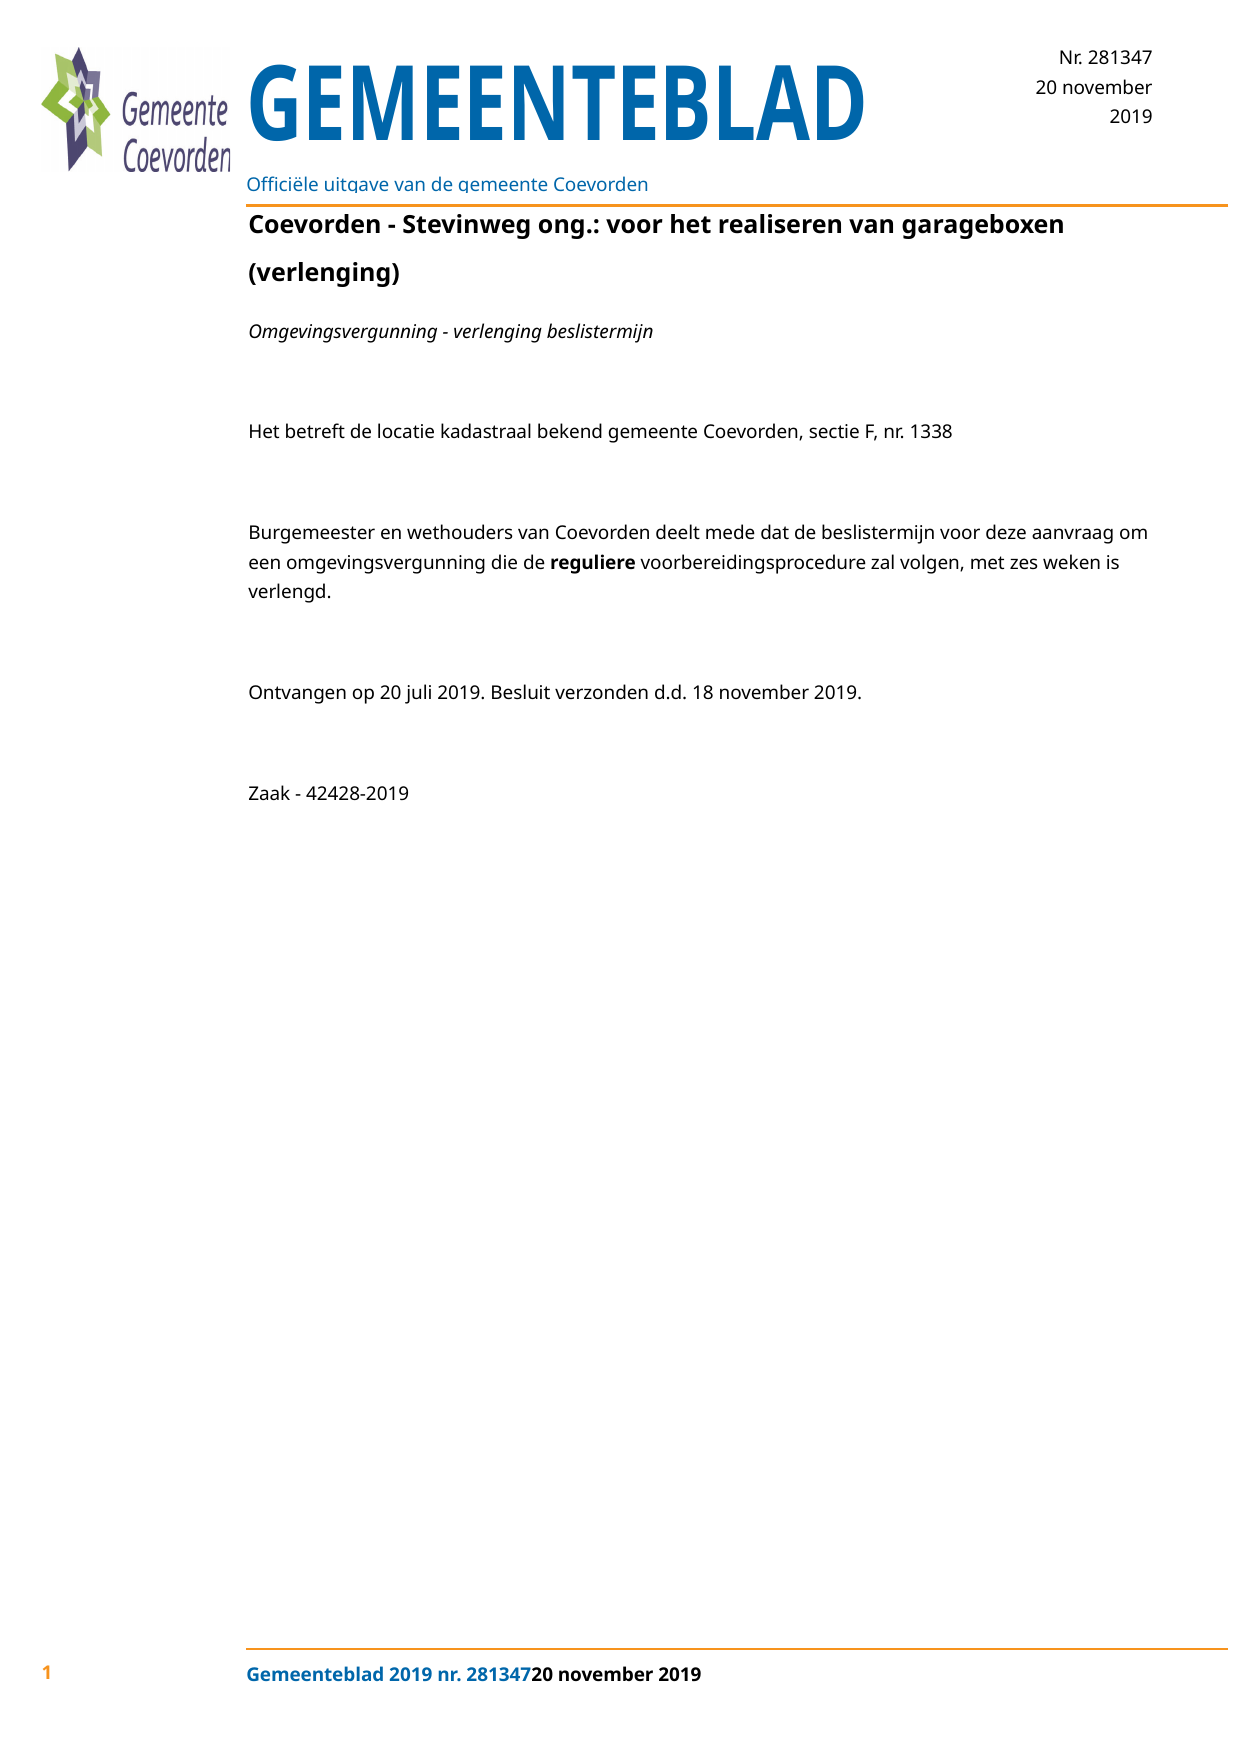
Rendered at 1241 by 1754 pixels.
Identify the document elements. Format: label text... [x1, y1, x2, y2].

text Zaak - 42428-2019 [248, 780, 1152, 806]
text Omgevingsvergunning - verlenging beslistermijn [248, 318, 1152, 344]
text Ontvangen op 20 juli 2019. Besluit verzonden d.d. 18 november 2019. [248, 679, 1152, 705]
text Burgemeester en wethouders van Coevorden deelt mede dat de beslistermijn voor deze aanvraag om een omgevingsvergunning die de reguliere voorbereidingsprocedure zal volgen, met zes weken is verlengd. [248, 519, 1152, 604]
text Coevorden - Stevinweg ong.: voor het realiseren van garageboxen (verlenging) [248, 207, 1152, 288]
text Het betreft de locatie kadastraal bekend gemeente Coevorden, sectie F, nr. 1338 [248, 419, 1152, 444]
picture [41, 47, 231, 172]
